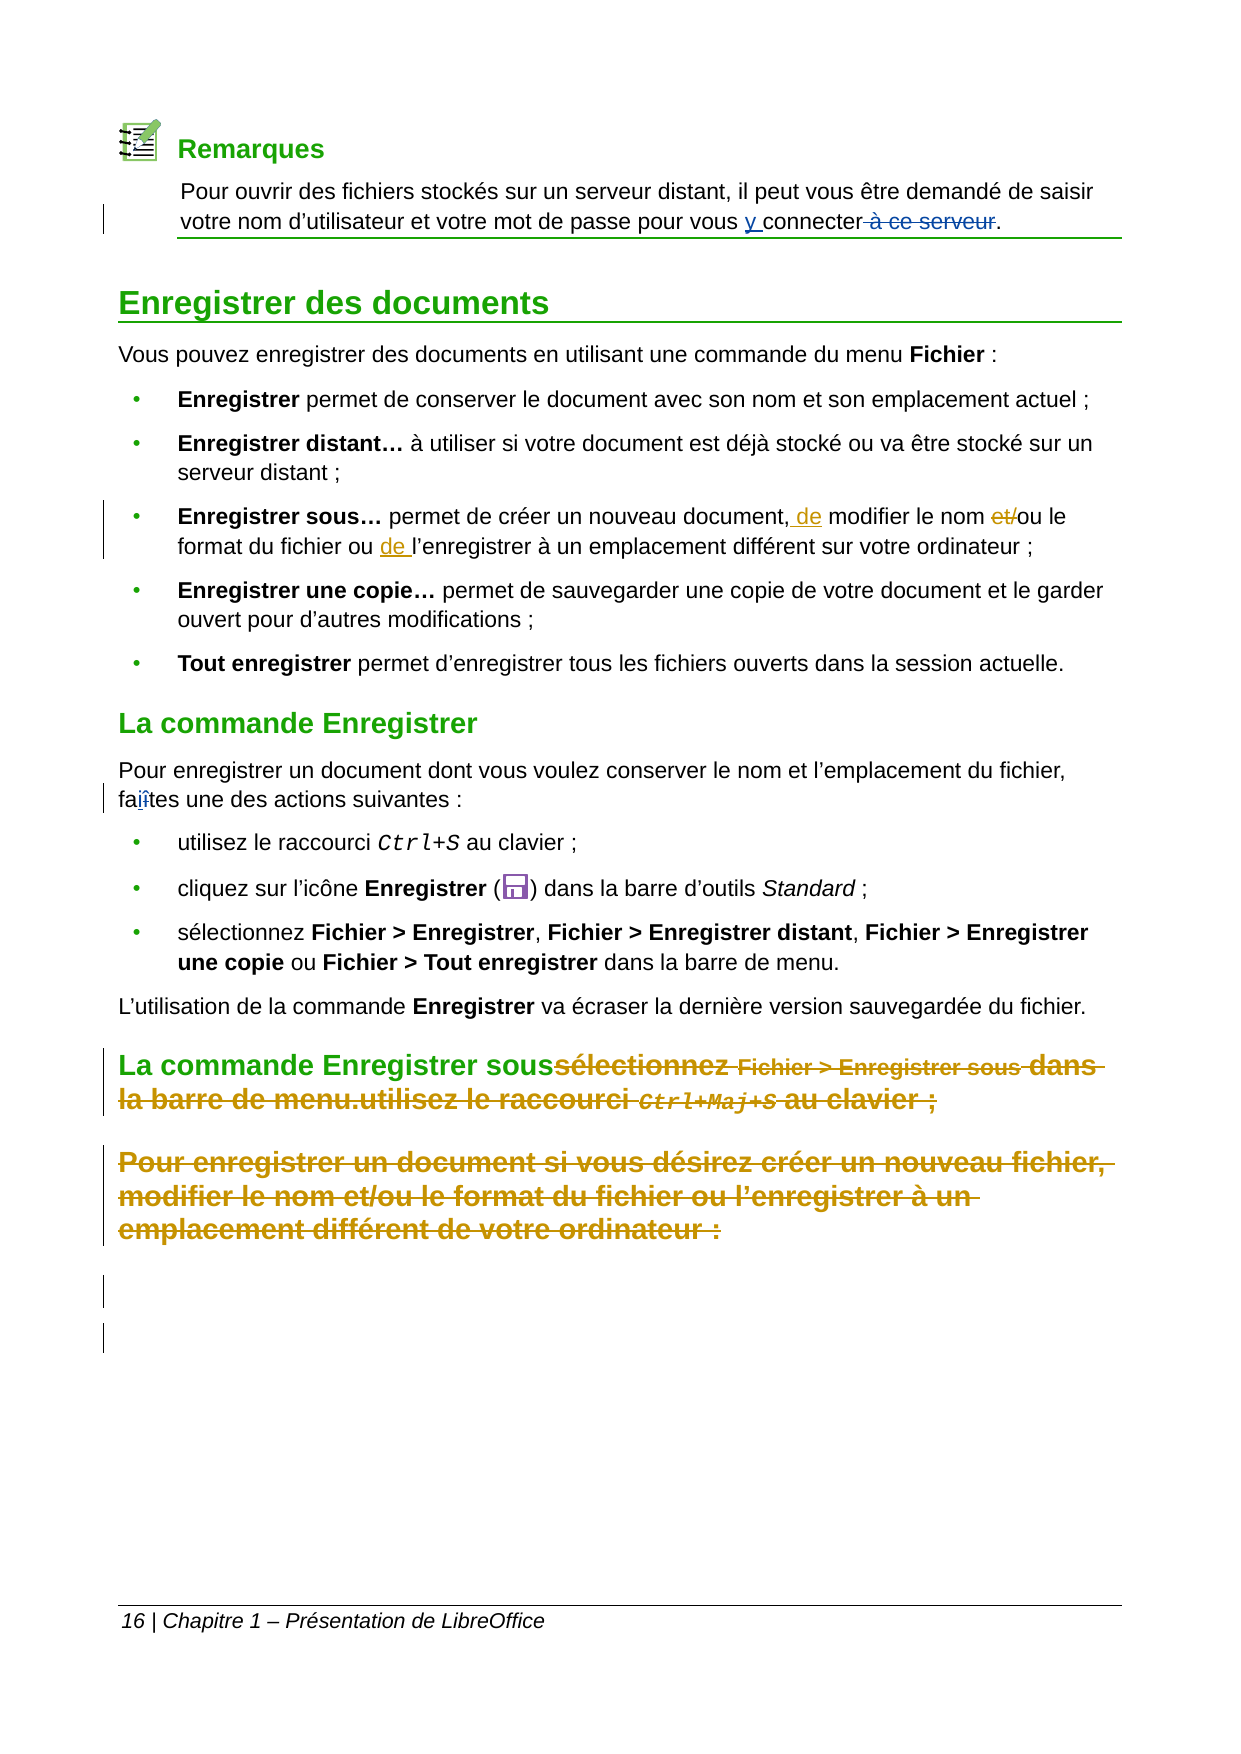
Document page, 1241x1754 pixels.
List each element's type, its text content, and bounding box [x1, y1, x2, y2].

list Remarques [118, 118, 1122, 164]
list Enregistrer une copie… permet de sauvegarder une copie de votre document et le garder ouvert pour d’autres modifications ; [133, 573, 1122, 632]
list Enregistrer permet de conserver le document avec son nom et son emplacement actuel ; [133, 382, 1122, 412]
subtitle La commande Enregistrer sous [118, 1048, 1122, 1116]
text Pour ouvrir des fichiers stockés sur un serveur distant, il peut vous être demandé de saisir votre nom d’utilisateur et votre mot de passe pour vous y connecter. [177, 172, 1122, 237]
list utilisez le raccourci Ctrl+S au clavier ; [133, 827, 1122, 857]
list Enregistrer distant… à utiliser si votre document est déjà stocké ou va être stocké sur un serveur distant ; [133, 426, 1122, 485]
list Enregistrer sous… permet de créer un nouveau document, de modifier le nom ou le format du fichier ou de l’enregistrer à un emplacement différent sur votre ordinateur ; [133, 500, 1122, 559]
list ) dans la barre d’outils Standard ; [530, 871, 1122, 901]
picture [500, 871, 530, 901]
list sélectionnez Fichier > Enregistrer, Fichier > Enregistrer distant, Fichier > Enregistrer une copie ou Fichier > Tout enregistrer dans la barre de menu. [133, 916, 1122, 975]
text L’utilisation de la commande Enregistrer va écraser la dernière version sauvegardée du fichier. [118, 989, 1122, 1019]
text Pour enregistrer un document dont vous voulez conserver le nom et l’emplacement du fichier, faites une des actions suivantes : [118, 754, 1122, 813]
list cliquez sur l’icône Enregistrer ( [133, 871, 500, 901]
list Tout enregistrer permet d’enregistrer tous les fichiers ouverts dans la session actuelle. [133, 647, 1122, 677]
text Vous pouvez enregistrer des documents en utilisant une commande du menu Fichier : [118, 338, 1122, 368]
subtitle La commande Enregistrer [118, 706, 1122, 739]
subtitle Enregistrer des documents [118, 283, 1122, 321]
